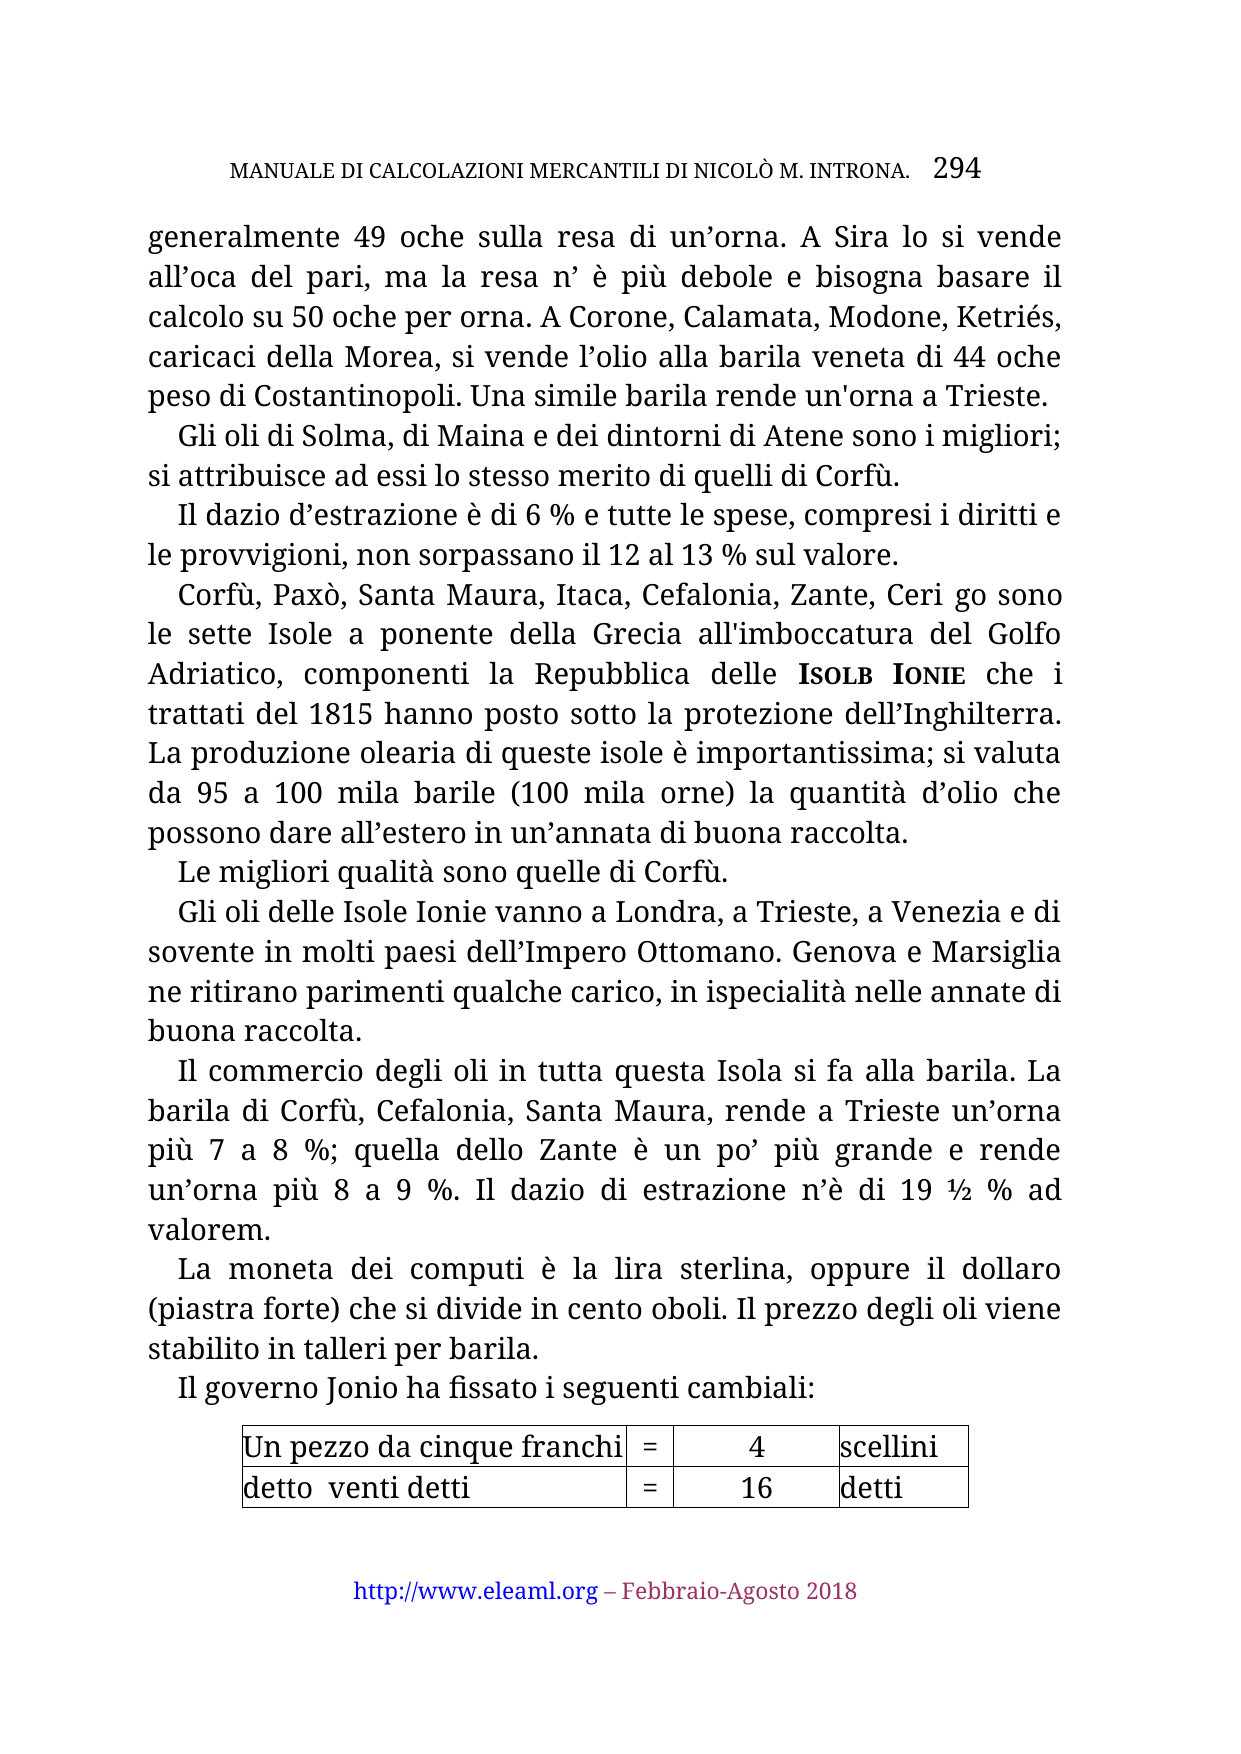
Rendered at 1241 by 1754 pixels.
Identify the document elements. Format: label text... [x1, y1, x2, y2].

table_header Un pezzo da cinque franchi [243, 1426, 626, 1466]
table_header 4 [674, 1426, 839, 1466]
table_header = [627, 1426, 673, 1466]
text Il dazio d’estrazione è di 6 % e tutte le spese, compresi i diritti e le provvigioni, non sorpassano il 12 al 13 % sul valore. [148, 494, 1063, 574]
text Corfù, Paxò, Santa Maura, Itaca, Cefalonia, Zante, Ceri go sono le sette Isole a ponente della Grecia all'imboccatura del Golfo Adriatico, componenti la Repubblica delle Isolb Ionie che i trattati del 1815 hanno posto sotto la protezione dell’Inghilterra. La produzione olearia di queste isole è importantissima; si valuta da 95 a 100 mila barile (100 mila orne) la quantità d’olio che possono dare all’estero in un’annata di buona raccolta. [148, 574, 1063, 852]
table_header scellini [840, 1426, 968, 1466]
table_cell detti [840, 1467, 968, 1507]
table_cell 16 [674, 1467, 839, 1507]
table_cell = [627, 1467, 673, 1507]
text Il governo Jonio ha fissato i seguenti cambiali: [148, 1368, 1063, 1407]
text Gli oli delle Isole Ionie vanno a Londra, a Trieste, a Venezia e di sovente in molti paesi dell’Impero Ottomano. Genova e Marsiglia ne ritirano parimenti qualche carico, in ispecialità nelle annate di buona raccolta. [148, 891, 1063, 1050]
text Gli oli di Solma, di Maina e dei dintorni di Atene sono i migliori; si attribuisce ad essi lo stesso merito di quelli di Corfù. [148, 415, 1063, 494]
text Il commercio degli oli in tutta questa Isola si fa alla barila. La barila di Corfù, Cefalonia, Santa Maura, rende a Trieste un’orna più 7 a 8 %; quella dello Zante è un po’ più grande e rende un’orna più 8 a 9 %. Il dazio di estrazione n’è di 19 ½ % ad valorem. [148, 1050, 1063, 1249]
text La moneta dei computi è la lira sterlina, oppure il dollaro (piastra forte) che si divide in cento oboli. Il prezzo degli oli viene stabilito in talleri per barila. [148, 1249, 1063, 1368]
text Le migliori qualità sono quelle di Corfù. [148, 852, 1063, 891]
table_cell detto venti detti [243, 1467, 626, 1507]
text generalmente 49 oche sulla resa di un’orna. A Sira lo si vende all’oca del pari, ma la resa n’ è più debole e bisogna basare il calcolo su 50 oche per orna. A Corone, Calamata, Modone, Ketriés, caricaci della Morea, si vende l’olio alla barila veneta di 44 oche peso di Costantinopoli. Una simile barila rende un'orna a Trieste. [148, 217, 1063, 415]
